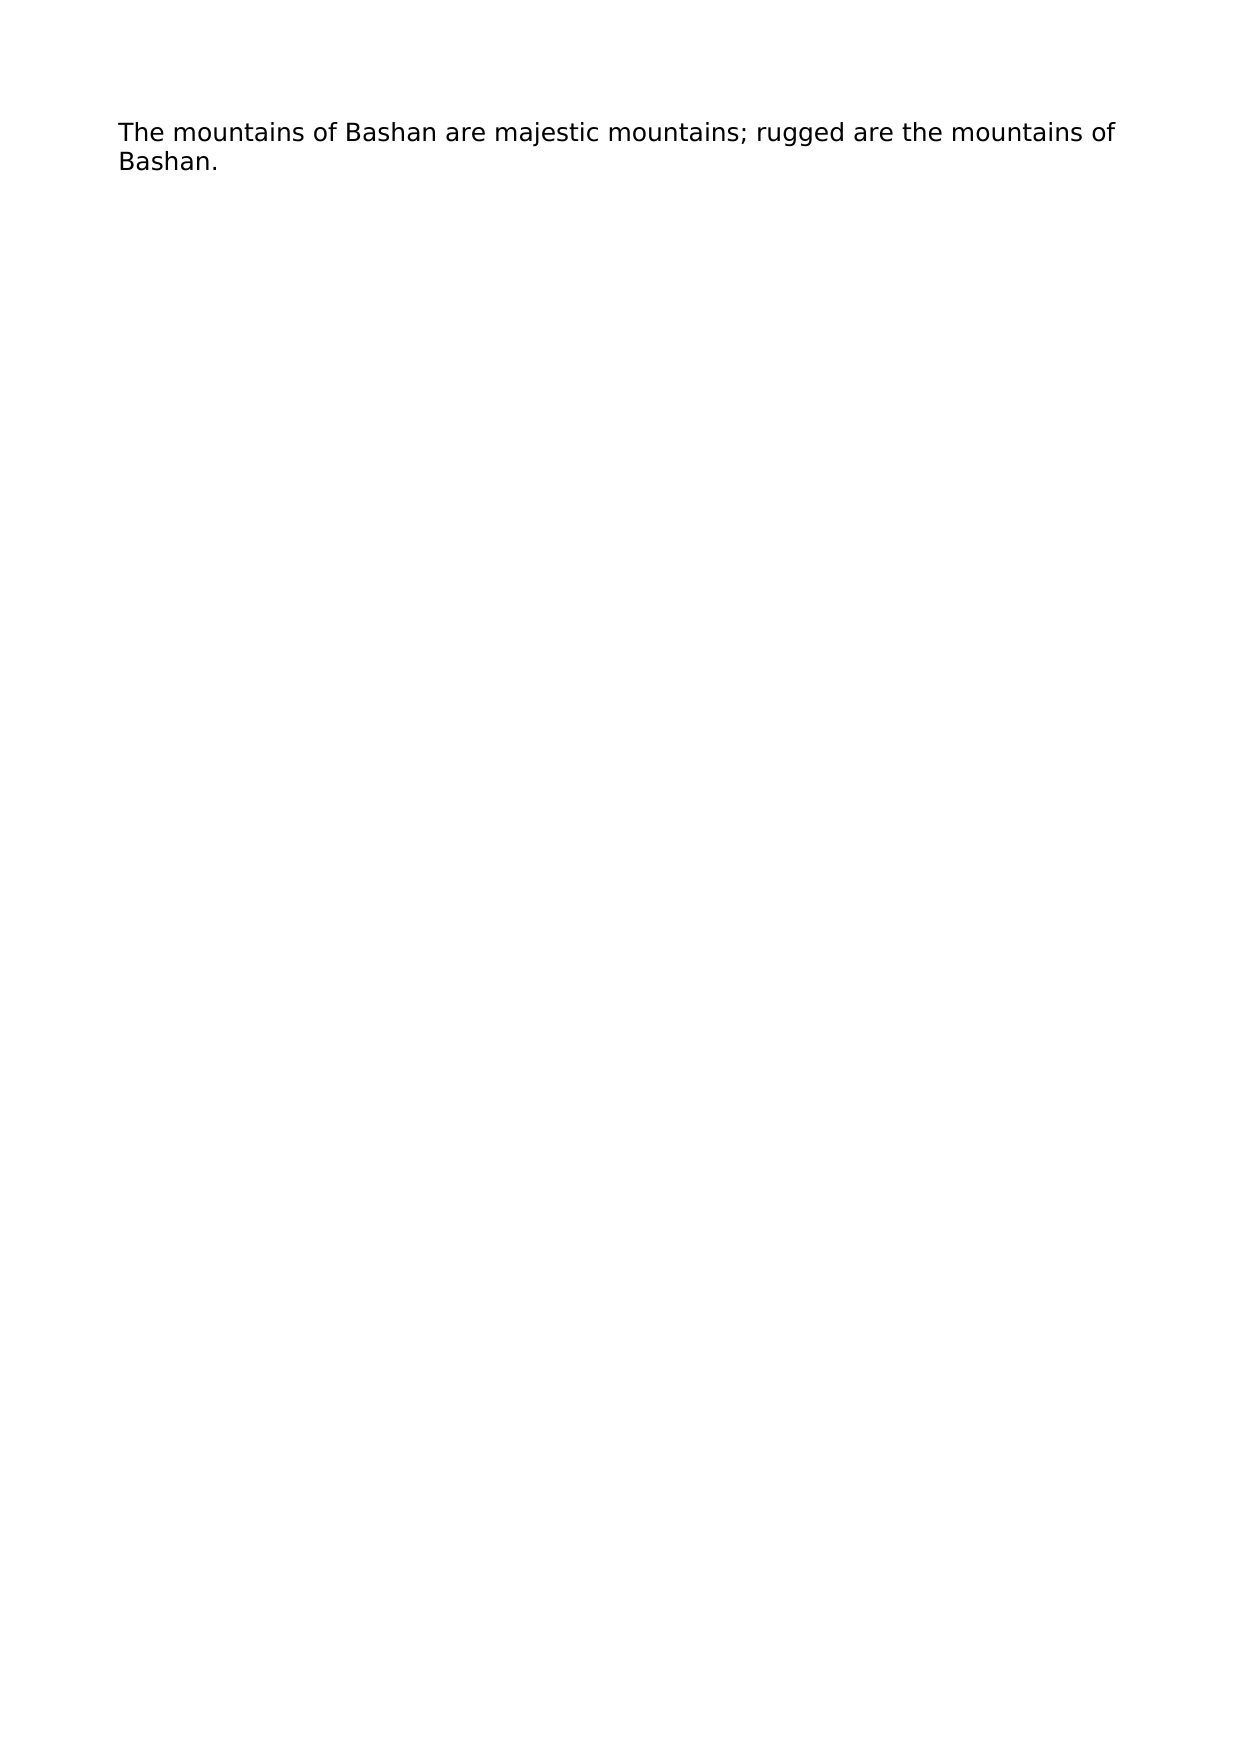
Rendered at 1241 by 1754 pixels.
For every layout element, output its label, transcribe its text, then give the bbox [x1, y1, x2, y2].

text The mountains of Bashan are majestic mountains; rugged are the mountains of Bashan. [118, 118, 1122, 176]
